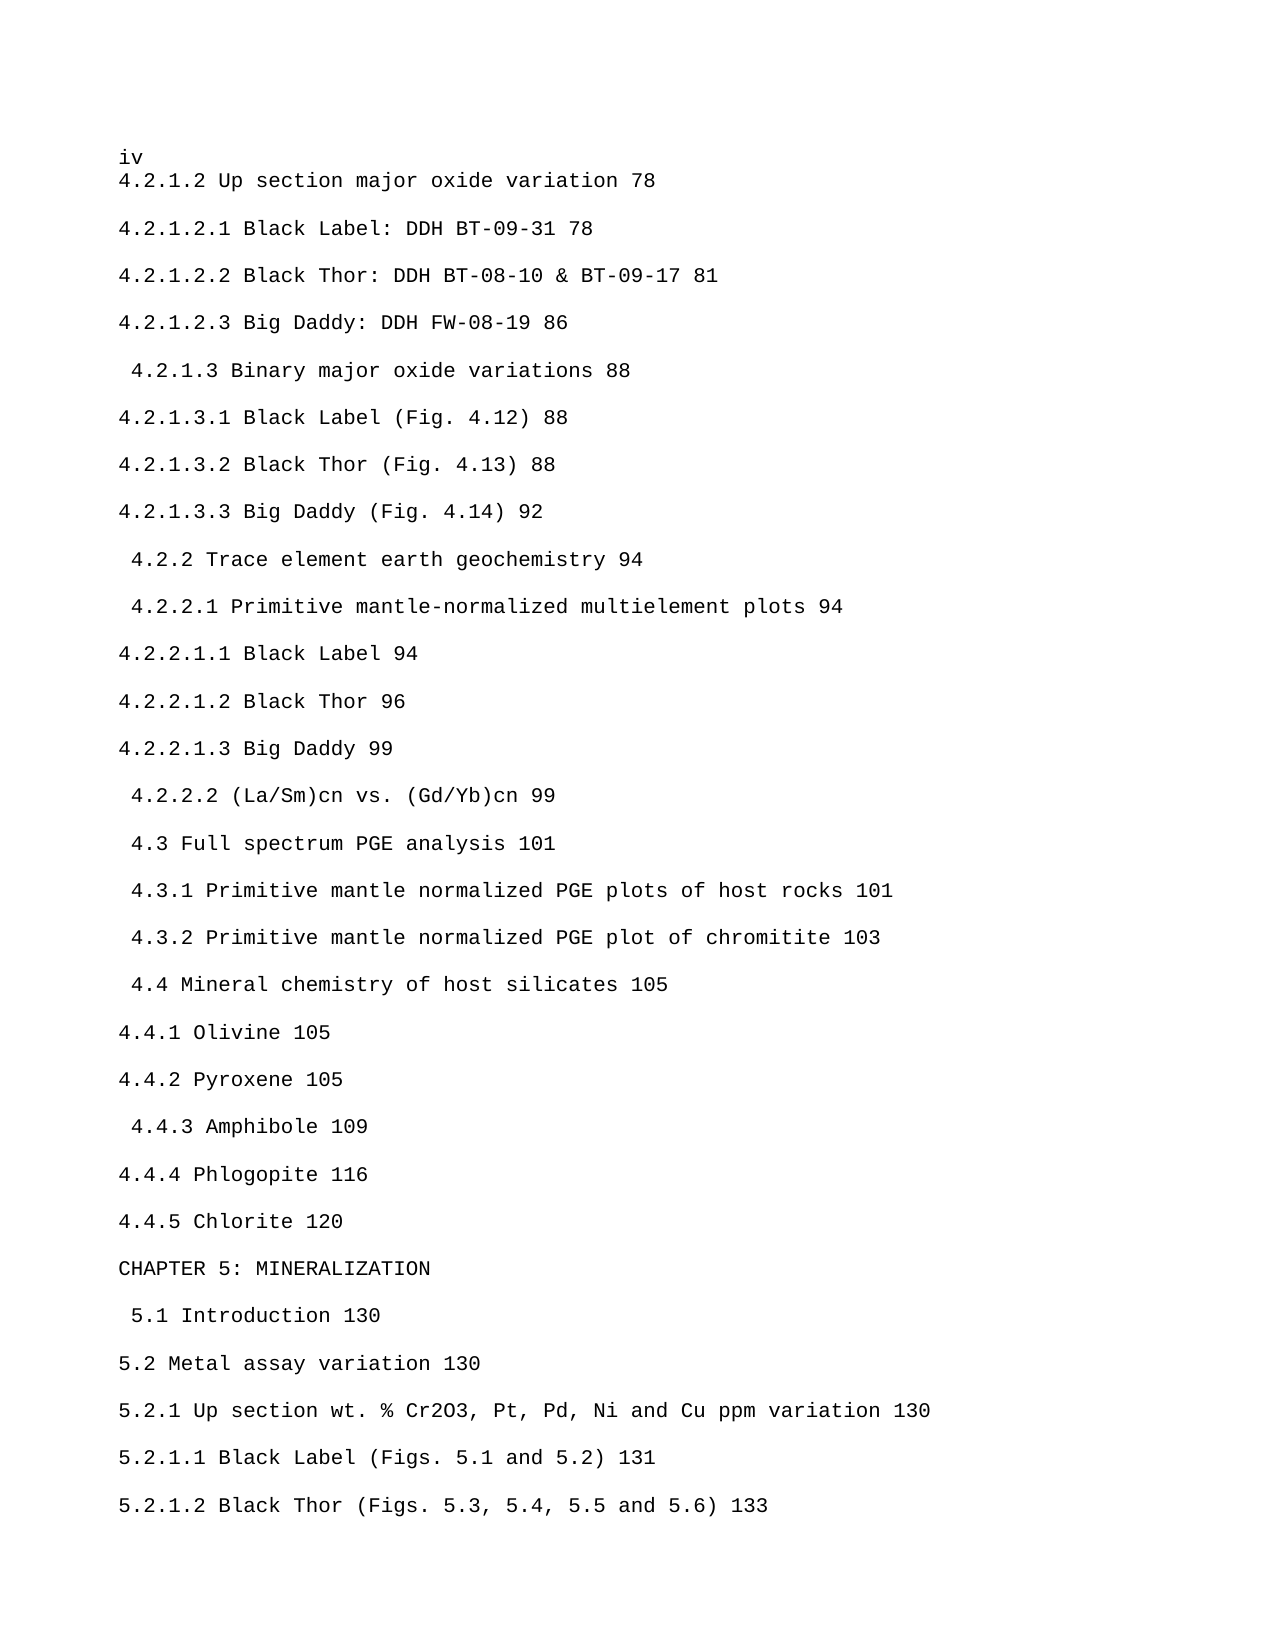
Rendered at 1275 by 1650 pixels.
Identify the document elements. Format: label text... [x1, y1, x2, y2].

text 4.2.1.2.3 Big Daddy: DDH FW-08-19 86 [118, 312, 1157, 336]
text 4.2.1.3 Binary major oxide variations 88 [118, 360, 1157, 383]
text 5.2.1.1 Black Label (Figs. 5.1 and 5.2) 131 [118, 1447, 1157, 1471]
text 4.4.1 Olivine 105 [118, 1022, 1157, 1045]
text 4.3.2 Primitive mantle normalized PGE plot of chromitite 103 [118, 927, 1157, 951]
text 4.2.2.1.1 Black Label 94 [118, 643, 1157, 667]
text 4.2.2.1.3 Big Daddy 99 [118, 738, 1157, 762]
text 5.2.1 Up section wt. % Cr2O3, Pt, Pd, Ni and Cu ppm variation 130 [118, 1400, 1157, 1424]
text 5.1 Introduction 130 [118, 1306, 1157, 1329]
text 5.2 Metal assay variation 130 [118, 1353, 1157, 1376]
text 4.2.1.2 Up section major oxide variation 78 [118, 171, 1157, 194]
text 4.2.1.3.3 Big Daddy (Fig. 4.14) 92 [118, 502, 1157, 525]
text 4.4.3 Amphibole 109 [118, 1116, 1157, 1140]
text 4.2.2.2 (La/Sm)cn vs. (Gd/Yb)cn 99 [118, 785, 1157, 809]
text 4.4.4 Phlogopite 116 [118, 1164, 1157, 1187]
text 4.2.2.1 Primitive mantle-normalized multielement plots 94 [118, 596, 1157, 620]
text 4.2.1.3.2 Black Thor (Fig. 4.13) 88 [118, 454, 1157, 478]
text 4.2.1.2.2 Black Thor: DDH BT-08-10 & BT-09-17 81 [118, 265, 1157, 289]
text 4.2.2.1.2 Black Thor 96 [118, 691, 1157, 714]
text CHAPTER 5: MINERALIZATION [118, 1258, 1157, 1282]
text iv [118, 147, 1157, 171]
text 4.4.5 Chlorite 120 [118, 1211, 1157, 1234]
text 4.2.1.3.1 Black Label (Fig. 4.12) 88 [118, 407, 1157, 431]
text 4.4.2 Pyroxene 105 [118, 1069, 1157, 1093]
text 4.2.1.2.1 Black Label: DDH BT-09-31 78 [118, 218, 1157, 241]
text 4.3.1 Primitive mantle normalized PGE plots of host rocks 101 [118, 880, 1157, 903]
text 4.4 Mineral chemistry of host silicates 105 [118, 974, 1157, 998]
text 4.2.2 Trace element earth geochemistry 94 [118, 549, 1157, 572]
text 5.2.1.2 Black Thor (Figs. 5.3, 5.4, 5.5 and 5.6) 133 [118, 1495, 1157, 1518]
text 4.3 Full spectrum PGE analysis 101 [118, 833, 1157, 856]
